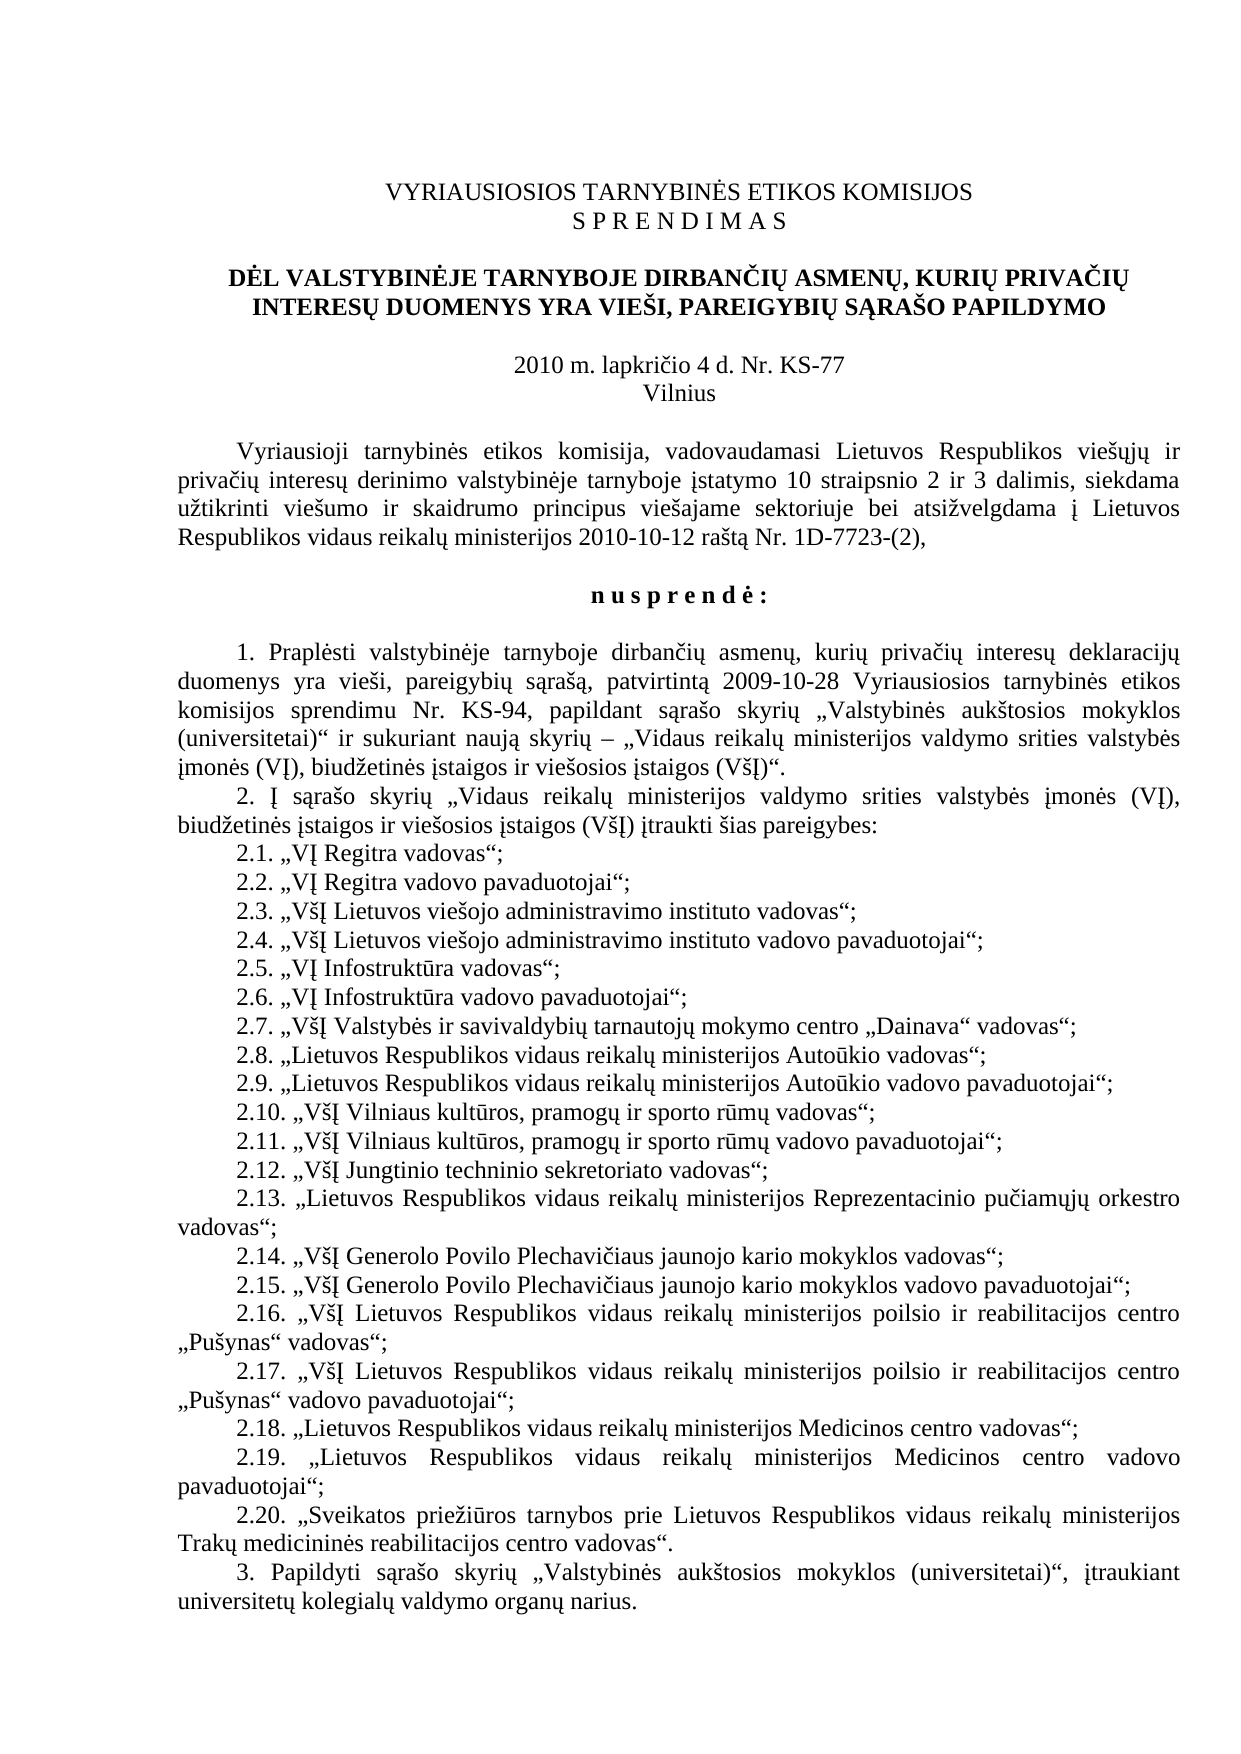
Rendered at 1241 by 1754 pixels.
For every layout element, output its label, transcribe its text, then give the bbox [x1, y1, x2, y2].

text 2.13. „Lietuvos Respublikos vidaus reikalų ministerijos Reprezentacinio pučiamųjų orkestro vadovas“; [177, 1183, 1181, 1241]
text 2.2. „VĮ Regitra vadovo pavaduotojai“; [177, 867, 1181, 896]
text 2.8. „Lietuvos Respublikos vidaus reikalų ministerijos Autoūkio vadovas“; [177, 1040, 1181, 1068]
text 2010 m. lapkričio 4 d. Nr. KS-77 [177, 350, 1181, 378]
text 1. Praplėsti valstybinėje tarnyboje dirbančių asmenų, kurių privačių interesų deklaracijų duomenys yra vieši, pareigybių sąrašą, patvirtintą 2009-10-28 Vyriausiosios tarnybinės etikos komisijos sprendimu Nr. KS-94, papildant sąrašo skyrių „Valstybinės aukštosios mokyklos (universitetai)“ ir sukuriant naują skyrių – „Vidaus reikalų ministerijos valdymo srities valstybės įmonės (VĮ), biudžetinės įstaigos ir viešosios įstaigos (VšĮ)“. [177, 637, 1181, 781]
text 2.14. „VšĮ Generolo Povilo Plechavičiaus jaunojo kario mokyklos vadovas“; [177, 1241, 1181, 1270]
text 2.9. „Lietuvos Respublikos vidaus reikalų ministerijos Autoūkio vadovo pavaduotojai“; [177, 1068, 1181, 1097]
text 2.17. „VšĮ Lietuvos Respublikos vidaus reikalų ministerijos poilsio ir reabilitacijos centro „Pušynas“ vadovo pavaduotojai“; [177, 1356, 1181, 1413]
text 2.10. „VšĮ Vilniaus kultūros, pramogų ir sporto rūmų vadovas“; [177, 1097, 1181, 1126]
text 2.5. „VĮ Infostruktūra vadovas“; [177, 953, 1181, 982]
text SPRENDIMAS [177, 206, 1181, 235]
text 2.7. „VšĮ Valstybės ir savivaldybių tarnautojų mokymo centro „Dainava“ vadovas“; [177, 1011, 1181, 1040]
text 2.12. „VšĮ Jungtinio techninio sekretoriato vadovas“; [177, 1155, 1181, 1183]
text 2.16. „VšĮ Lietuvos Respublikos vidaus reikalų ministerijos poilsio ir reabilitacijos centro „Pušynas“ vadovas“; [177, 1298, 1181, 1356]
text 2. Į sąrašo skyrių „Vidaus reikalų ministerijos valdymo srities valstybės įmonės (VĮ), biudžetinės įstaigos ir viešosios įstaigos (VšĮ) įtraukti šias pareigybes: [177, 781, 1181, 838]
text VYRIAUSIOSIOS TARNYBINĖS ETIKOS KOMISIJOS [177, 177, 1181, 206]
text 2.1. „VĮ Regitra vadovas“; [177, 838, 1181, 867]
text 2.11. „VšĮ Vilniaus kultūros, pramogų ir sporto rūmų vadovo pavaduotojai“; [177, 1126, 1181, 1155]
text DĖL VALSTYBINĖJE TARNYBOJE DIRBANČIŲ ASMENŲ, KURIŲ PRIVAČIŲ INTERESŲ DUOMENYS YRA VIEŠI, PAREIGYBIŲ SĄRAŠO PAPILDYMO [177, 263, 1181, 321]
text 2.6. „VĮ Infostruktūra vadovo pavaduotojai“; [177, 982, 1181, 1011]
text 2.3. „VšĮ Lietuvos viešojo administravimo instituto vadovas“; [177, 896, 1181, 925]
text nusprendė: [177, 580, 1181, 608]
text 2.20. „Sveikatos priežiūros tarnybos prie Lietuvos Respublikos vidaus reikalų ministerijos Trakų medicininės reabilitacijos centro vadovas“. [177, 1500, 1181, 1557]
text 2.18. „Lietuvos Respublikos vidaus reikalų ministerijos Medicinos centro vadovas“; [177, 1413, 1181, 1442]
text 3. Papildyti sąrašo skyrių „Valstybinės aukštosios mokyklos (universitetai)“, įtraukiant universitetų kolegialų valdymo organų narius. [177, 1557, 1181, 1615]
text 2.19. „Lietuvos Respublikos vidaus reikalų ministerijos Medicinos centro vadovo pavaduotojai“; [177, 1442, 1181, 1500]
text Vilnius [177, 378, 1181, 407]
text Vyriausioji tarnybinės etikos komisija, vadovaudamasi Lietuvos Respublikos viešųjų ir privačių interesų derinimo valstybinėje tarnyboje įstatymo 10 straipsnio 2 ir 3 dalimis, siekdama užtikrinti viešumo ir skaidrumo principus viešajame sektoriuje bei atsižvelgdama į Lietuvos Respublikos vidaus reikalų ministerijos 2010-10-12 raštą Nr. 1D-7723-(2), [177, 436, 1181, 551]
text 2.15. „VšĮ Generolo Povilo Plechavičiaus jaunojo kario mokyklos vadovo pavaduotojai“; [177, 1270, 1181, 1298]
text 2.4. „VšĮ Lietuvos viešojo administravimo instituto vadovo pavaduotojai“; [177, 925, 1181, 953]
